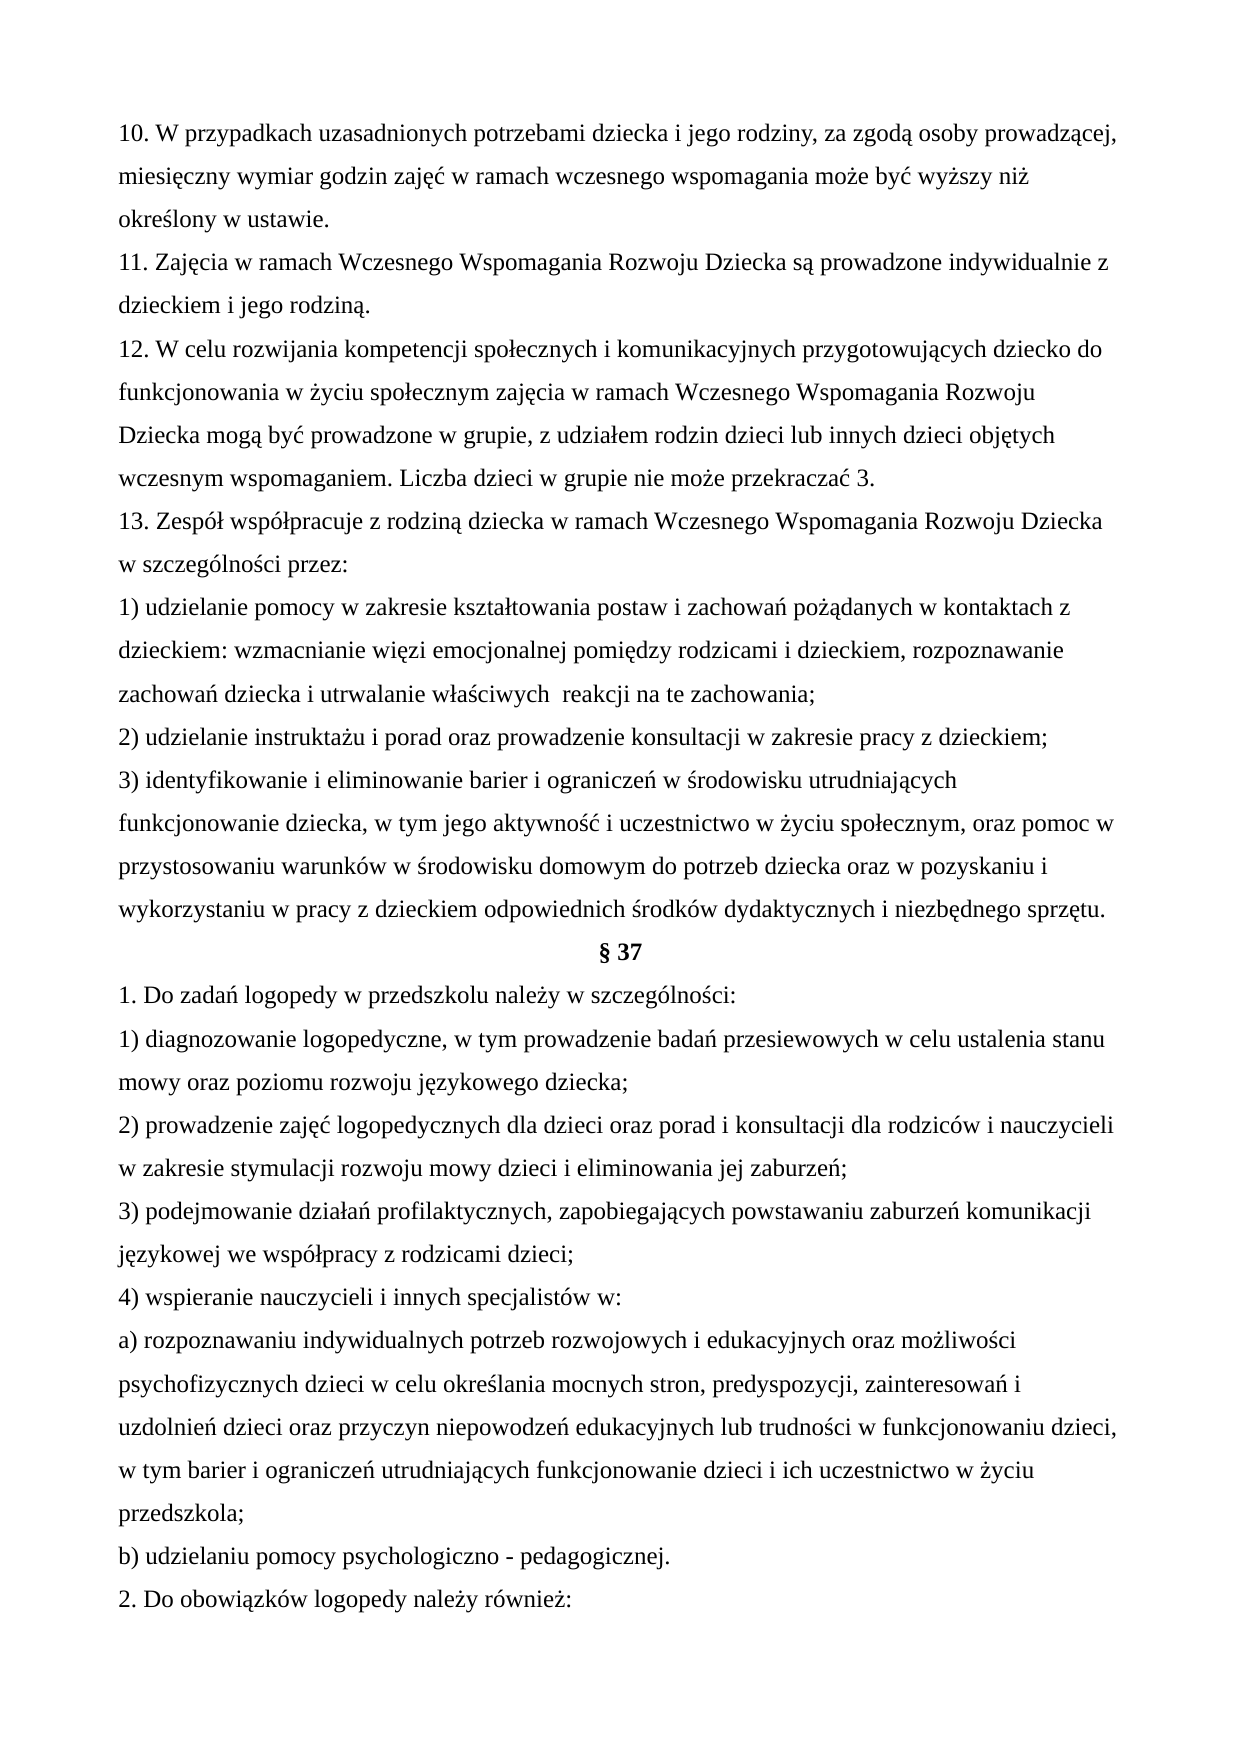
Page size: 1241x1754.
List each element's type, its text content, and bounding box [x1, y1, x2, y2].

text 1) diagnozowanie logopedyczne, w tym prowadzenie badań przesiewowych w celu ustalenia stanu mowy oraz poziomu rozwoju językowego dziecka; [118, 1024, 1122, 1096]
text 2) prowadzenie zajęć logopedycznych dla dzieci oraz porad i konsultacji dla rodziców i nauczycieli w zakresie stymulacji rozwoju mowy dzieci i eliminowania jej zaburzeń; [118, 1110, 1122, 1182]
text 4) wspieranie nauczycieli i innych specjalistów w: [118, 1282, 1122, 1311]
text 2. Do obowiązków logopedy należy również: [118, 1584, 1122, 1613]
text b) udzielaniu pomocy psychologiczno - pedagogicznej. [118, 1541, 1122, 1570]
text § 37 [118, 937, 1122, 966]
text 3) identyfikowanie i eliminowanie barier i ograniczeń w środowisku utrudniających funkcjonowanie dziecka, w tym jego aktywność i uczestnictwo w życiu społecznym, oraz pomoc w przystosowaniu warunków w środowisku domowym do potrzeb dziecka oraz w pozyskaniu i wykorzystaniu w pracy z dzieckiem odpowiednich środków dydaktycznych i niezbędnego sprzętu. [118, 765, 1122, 923]
text 11. Zajęcia w ramach Wczesnego Wspomagania Rozwoju Dziecka są prowadzone indywidualnie z dzieckiem i jego rodziną. [118, 247, 1122, 319]
text 1. Do zadań logopedy w przedszkolu należy w szczególności: [118, 981, 1122, 1009]
text 10. W przypadkach uzasadnionych potrzebami dziecka i jego rodziny, za zgodą osoby prowadzącej, miesięczny wymiar godzin zajęć w ramach wczesnego wspomagania może być wyższy niż określony w ustawie. [118, 118, 1122, 233]
text 2) udzielanie instruktażu i porad oraz prowadzenie konsultacji w zakresie pracy z dzieckiem; [118, 722, 1122, 751]
text 13. Zespół współpracuje z rodziną dziecka w ramach Wczesnego Wspomagania Rozwoju Dziecka w szczególności przez: [118, 506, 1122, 578]
text a) rozpoznawaniu indywidualnych potrzeb rozwojowych i edukacyjnych oraz możliwości psychofizycznych dzieci w celu określania mocnych stron, predyspozycji, zainteresowań i uzdolnień dzieci oraz przyczyn niepowodzeń edukacyjnych lub trudności w funkcjonowaniu dzieci, w tym barier i ograniczeń utrudniających funkcjonowanie dzieci i ich uczestnictwo w życiu przedszkola; [118, 1326, 1122, 1527]
text 1) udzielanie pomocy w zakresie kształtowania postaw i zachowań pożądanych w kontaktach z dzieckiem: wzmacnianie więzi emocjonalnej pomiędzy rodzicami i dzieckiem, rozpoznawanie zachowań dziecka i utrwalanie właściwych reakcji na te zachowania; [118, 592, 1122, 707]
text 12. W celu rozwijania kompetencji społecznych i komunikacyjnych przygotowujących dziecko do funkcjonowania w życiu społecznym zajęcia w ramach Wczesnego Wspomagania Rozwoju Dziecka mogą być prowadzone w grupie, z udziałem rodzin dzieci lub innych dzieci objętych wczesnym wspomaganiem. Liczba dzieci w grupie nie może przekraczać 3. [118, 334, 1122, 492]
text 3) podejmowanie działań profilaktycznych, zapobiegających powstawaniu zaburzeń komunikacji językowej we współpracy z rodzicami dzieci; [118, 1196, 1122, 1268]
